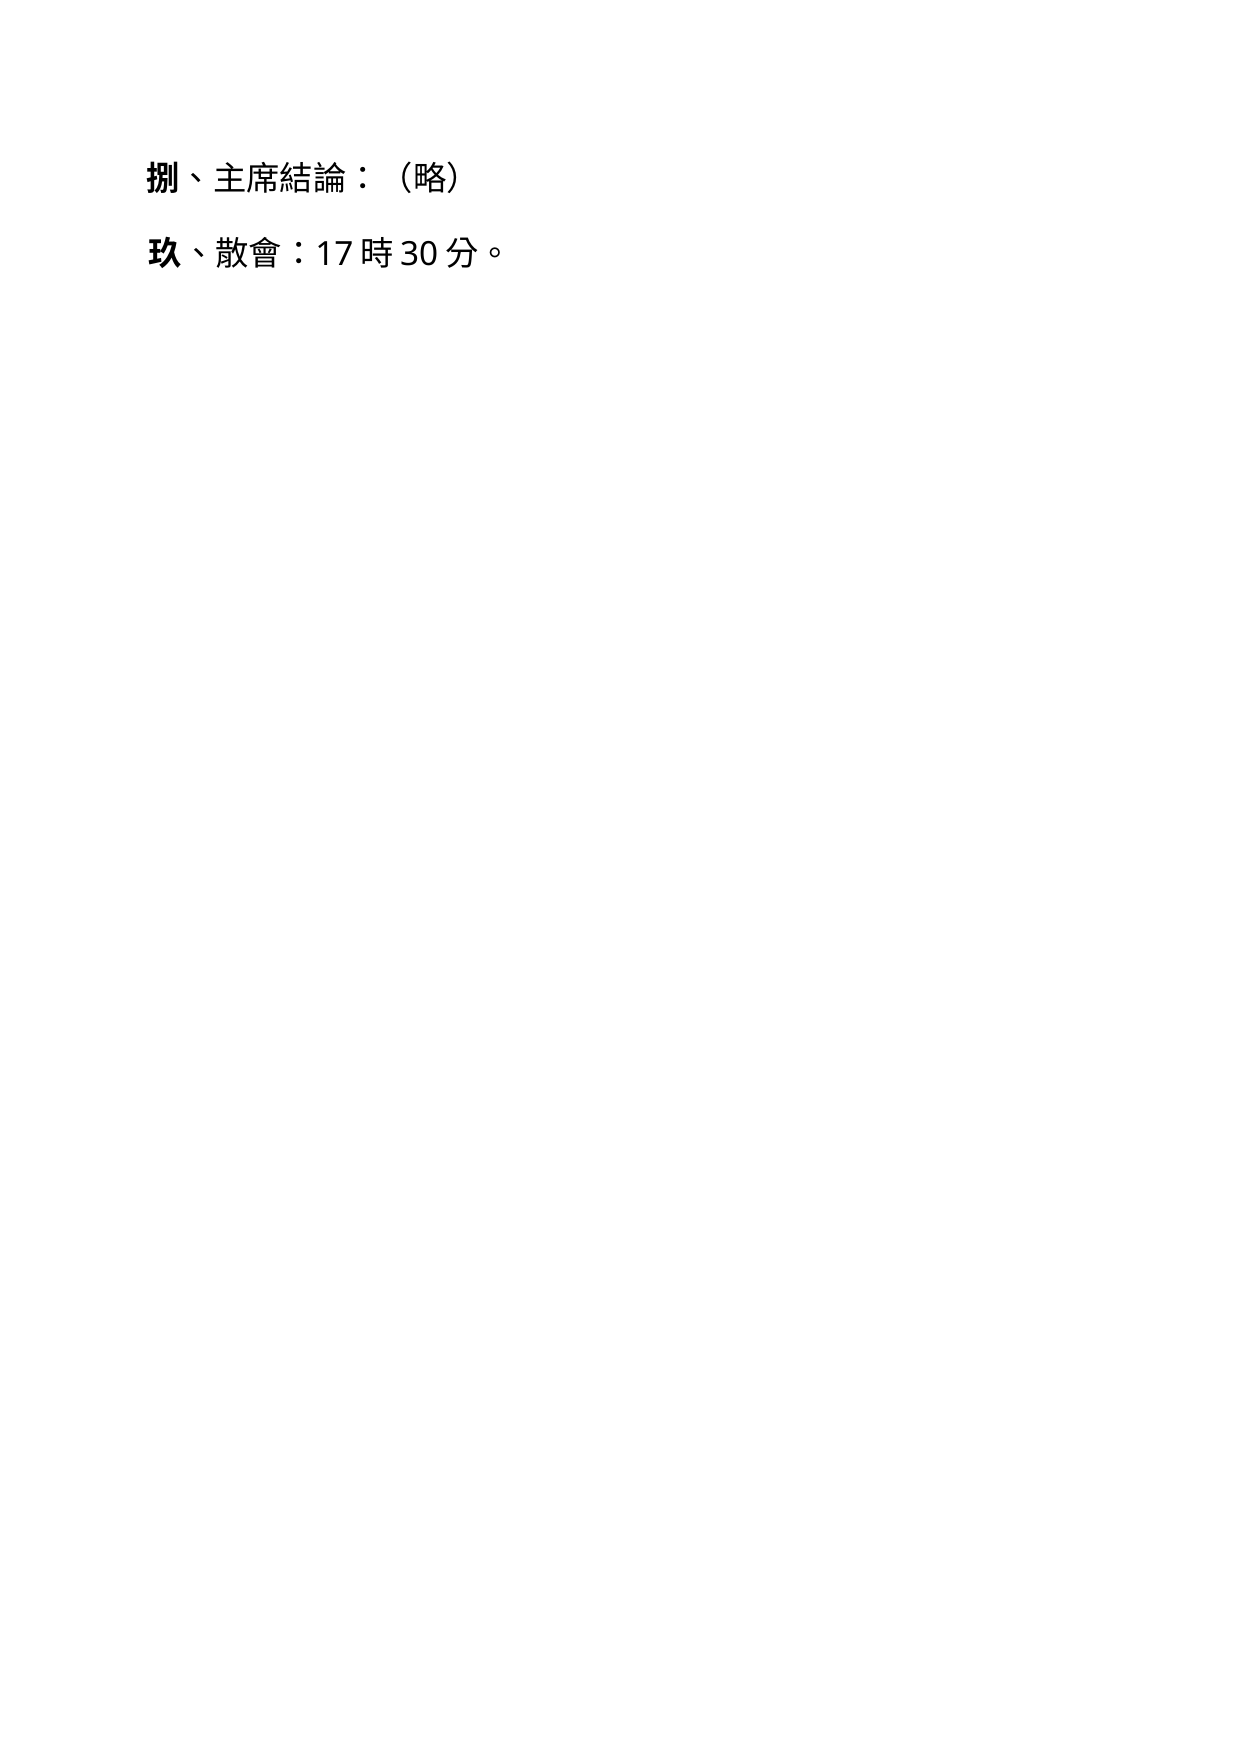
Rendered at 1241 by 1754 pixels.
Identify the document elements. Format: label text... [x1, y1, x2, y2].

text 玖、散會：17時30分。 [148, 213, 1092, 288]
text 捌、主席結論：（略） [146, 138, 1092, 213]
